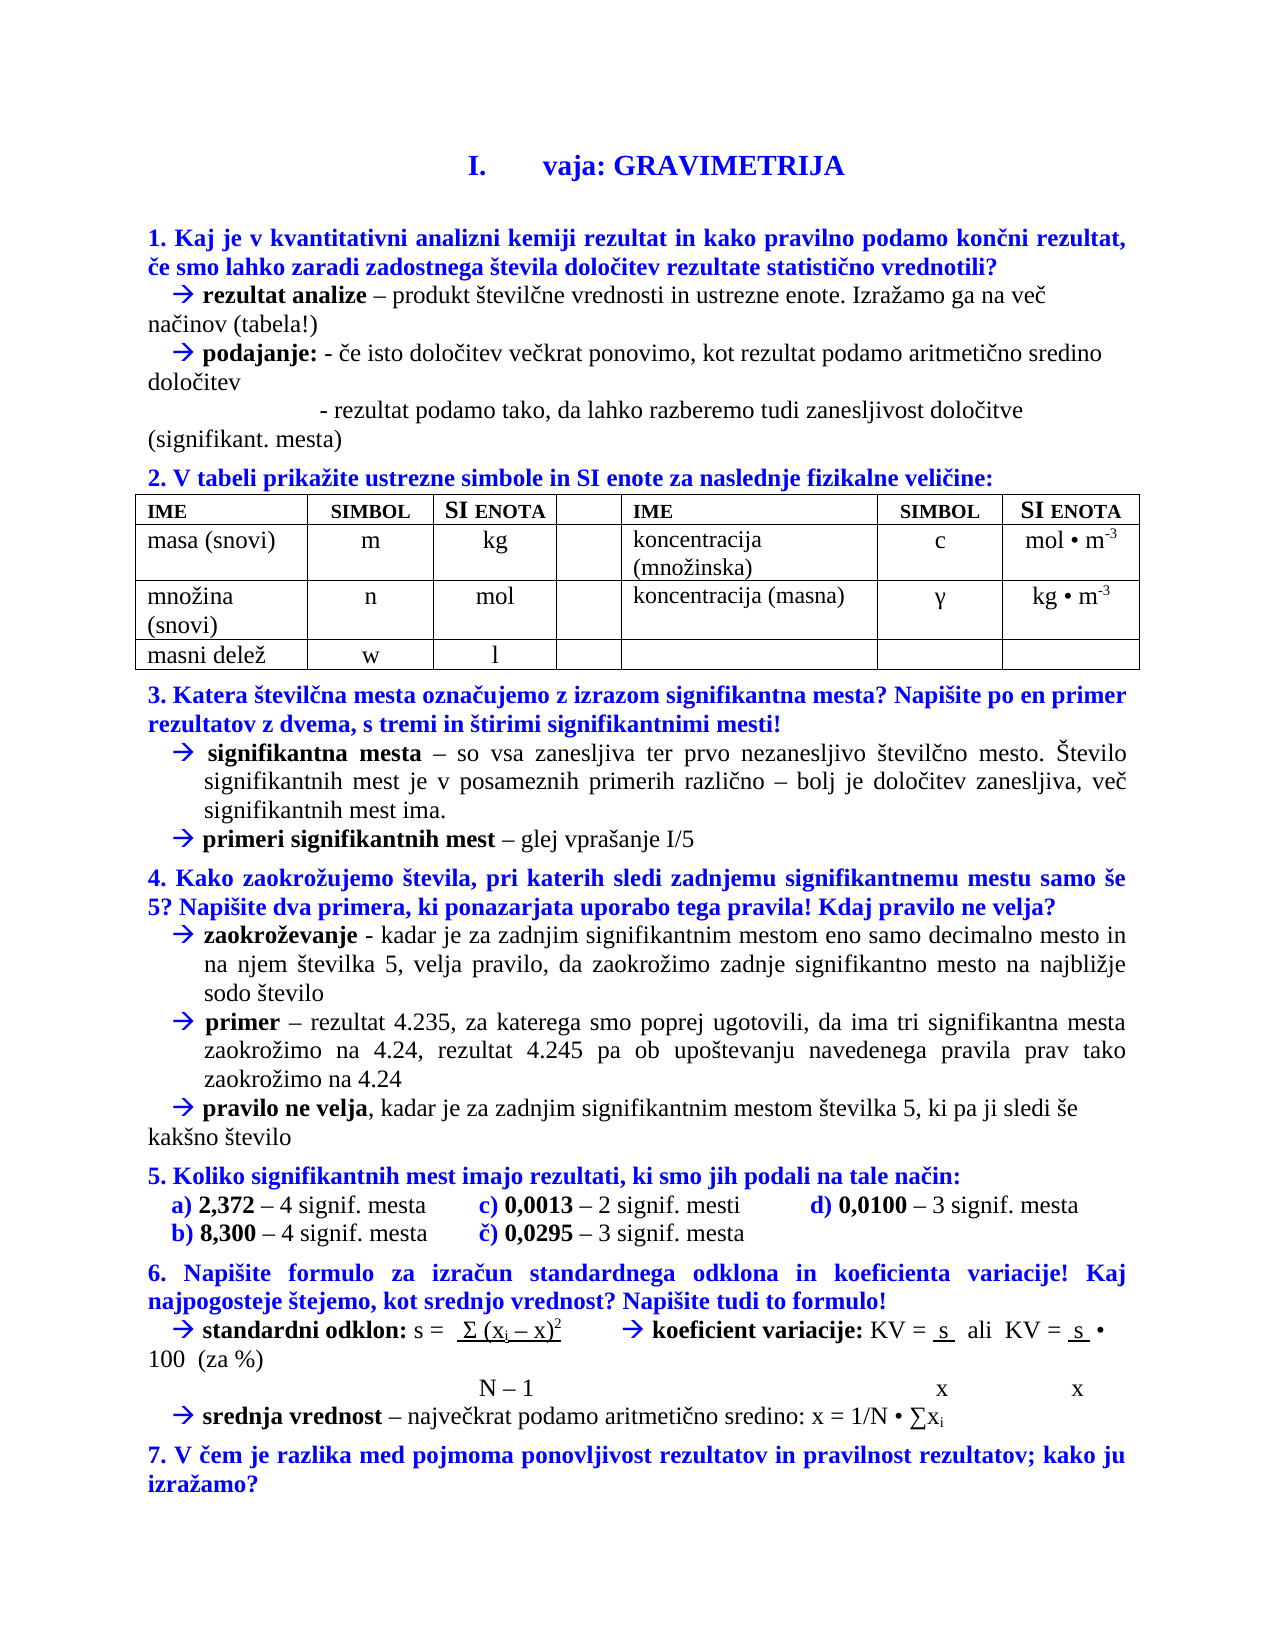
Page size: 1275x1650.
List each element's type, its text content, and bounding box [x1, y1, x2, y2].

table_cell c [878, 525, 1002, 580]
table_cell [557, 525, 621, 580]
table_cell [557, 640, 621, 669]
text  pravilo ne velja, kadar je za zadnjim signifikantnim mestom številka 5, ki pa ji sledi še kakšno število [148, 1093, 1127, 1151]
text  primeri signifikantnih mest – glej vprašanje I/5 [148, 824, 1127, 853]
text  podajanje: - če isto določitev večkrat ponovimo, kot rezultat podamo aritmetično sredino določitev [148, 338, 1127, 396]
text 3. Katera številčna mesta označujemo z izrazom signifikantna mesta? Napišite po en primer rezultatov z dvema, s tremi in štirimi signifikantnimi mesti! [148, 680, 1127, 738]
table_cell koncentracija (množinska) [622, 525, 877, 580]
text 4. Kako zaokrožujemo števila, pri katerih sledi zadnjemu signifikantnemu mestu samo še 5? Napišite dva primera, ki ponazarjata uporabo tega pravila! Kdaj pravilo ne velja? [148, 863, 1127, 921]
table_cell w [308, 640, 433, 669]
list vaja: GRAVIMETRIJA [185, 148, 1127, 181]
table_header SI enota [434, 495, 556, 524]
table_cell mol [434, 581, 556, 639]
text  zaokroževanje - kadar je za zadnjim signifikantnim mestom eno samo decimalno mesto in na njem številka 5, velja pravilo, da zaokrožimo zadnje signifikantno mesto na najbližje sodo število [171, 921, 1127, 1007]
table_cell m [308, 525, 433, 580]
text  primer – rezultat 4.235, za katerega smo poprej ugotovili, da ima tri signifikantna mesta zaokrožimo na 4.24, rezultat 4.245 pa ob upoštevanju navedenega pravila prav tako zaokrožimo na 4.24 [171, 1007, 1127, 1093]
text a) 2,372 – 4 signif. mesta c) 0,0013 – 2 signif. mesti d) 0,0100 – 3 signif. mesta [148, 1190, 1127, 1218]
table_header ime [136, 495, 307, 524]
table_header SI enota [1003, 495, 1139, 524]
text  srednja vrednost – največkrat podamo aritmetično sredino: x = 1/N • ∑xi [148, 1401, 1127, 1430]
table_header simbol [308, 495, 433, 524]
text 1. Kaj je v kvantitativni analizni kemiji rezultat in kako pravilno podamo končni rezultat, če smo lahko zaradi zadostnega števila določitev rezultate statistično vrednotili? [148, 223, 1127, 281]
text 7. V čem je razlika med pojmoma ponovljivost rezultatov in pravilnost rezultatov; kako ju izražamo? [148, 1441, 1127, 1498]
table_header simbol [878, 495, 1002, 524]
text b) 8,300 – 4 signif. mesta č) 0,0295 – 3 signif. mesta [148, 1218, 1127, 1247]
text  signifikantna mesta – so vsa zanesljiva ter prvo nezanesljivo številčno mesto. Število signifikantnih mest je v posameznih primerih različno – bolj je določitev zanesljiva, več signifikantnih mest ima. [171, 738, 1127, 824]
table_cell množina (snovi) [136, 581, 307, 639]
text  rezultat analize – produkt številčne vrednosti in ustrezne enote. Izražamo ga na več načinov (tabela!) [148, 281, 1127, 338]
table_cell [1003, 640, 1139, 669]
table_cell γ [878, 581, 1002, 639]
text 5. Koliko signifikantnih mest imajo rezultati, ki smo jih podali na tale način: [148, 1161, 1127, 1190]
table_cell kg • m-3 [1003, 581, 1139, 639]
table_cell mol • m-3 [1003, 525, 1139, 580]
text N – 1 x x [148, 1373, 1127, 1401]
table_header [557, 495, 621, 524]
table_cell n [308, 581, 433, 639]
table_cell koncentracija (masna) [622, 581, 877, 639]
table_cell masni delež [136, 640, 307, 669]
text 6. Napišite formulo za izračun standardnega odklona in koeficienta variacije! Kaj najpogosteje štejemo, kot srednjo vrednost? Napišite tudi to formulo! [148, 1258, 1127, 1315]
table_cell [878, 640, 1002, 669]
table_cell l [434, 640, 556, 669]
table_header ime [622, 495, 877, 524]
text - rezultat podamo tako, da lahko razberemo tudi zanesljivost določitve (signifikant. mesta) [148, 396, 1127, 453]
text  standardni odklon: s = Σ (xi – x)2  koeficient variacije: KV = s ali KV = s • 100 (za %) [148, 1315, 1127, 1373]
table_cell kg [434, 525, 556, 580]
table_cell [622, 640, 877, 669]
text 2. V tabeli prikažite ustrezne simbole in SI enote za naslednje fizikalne veličine: [148, 463, 1127, 492]
table_cell masa (snovi) [136, 525, 307, 580]
table_cell [557, 581, 621, 639]
